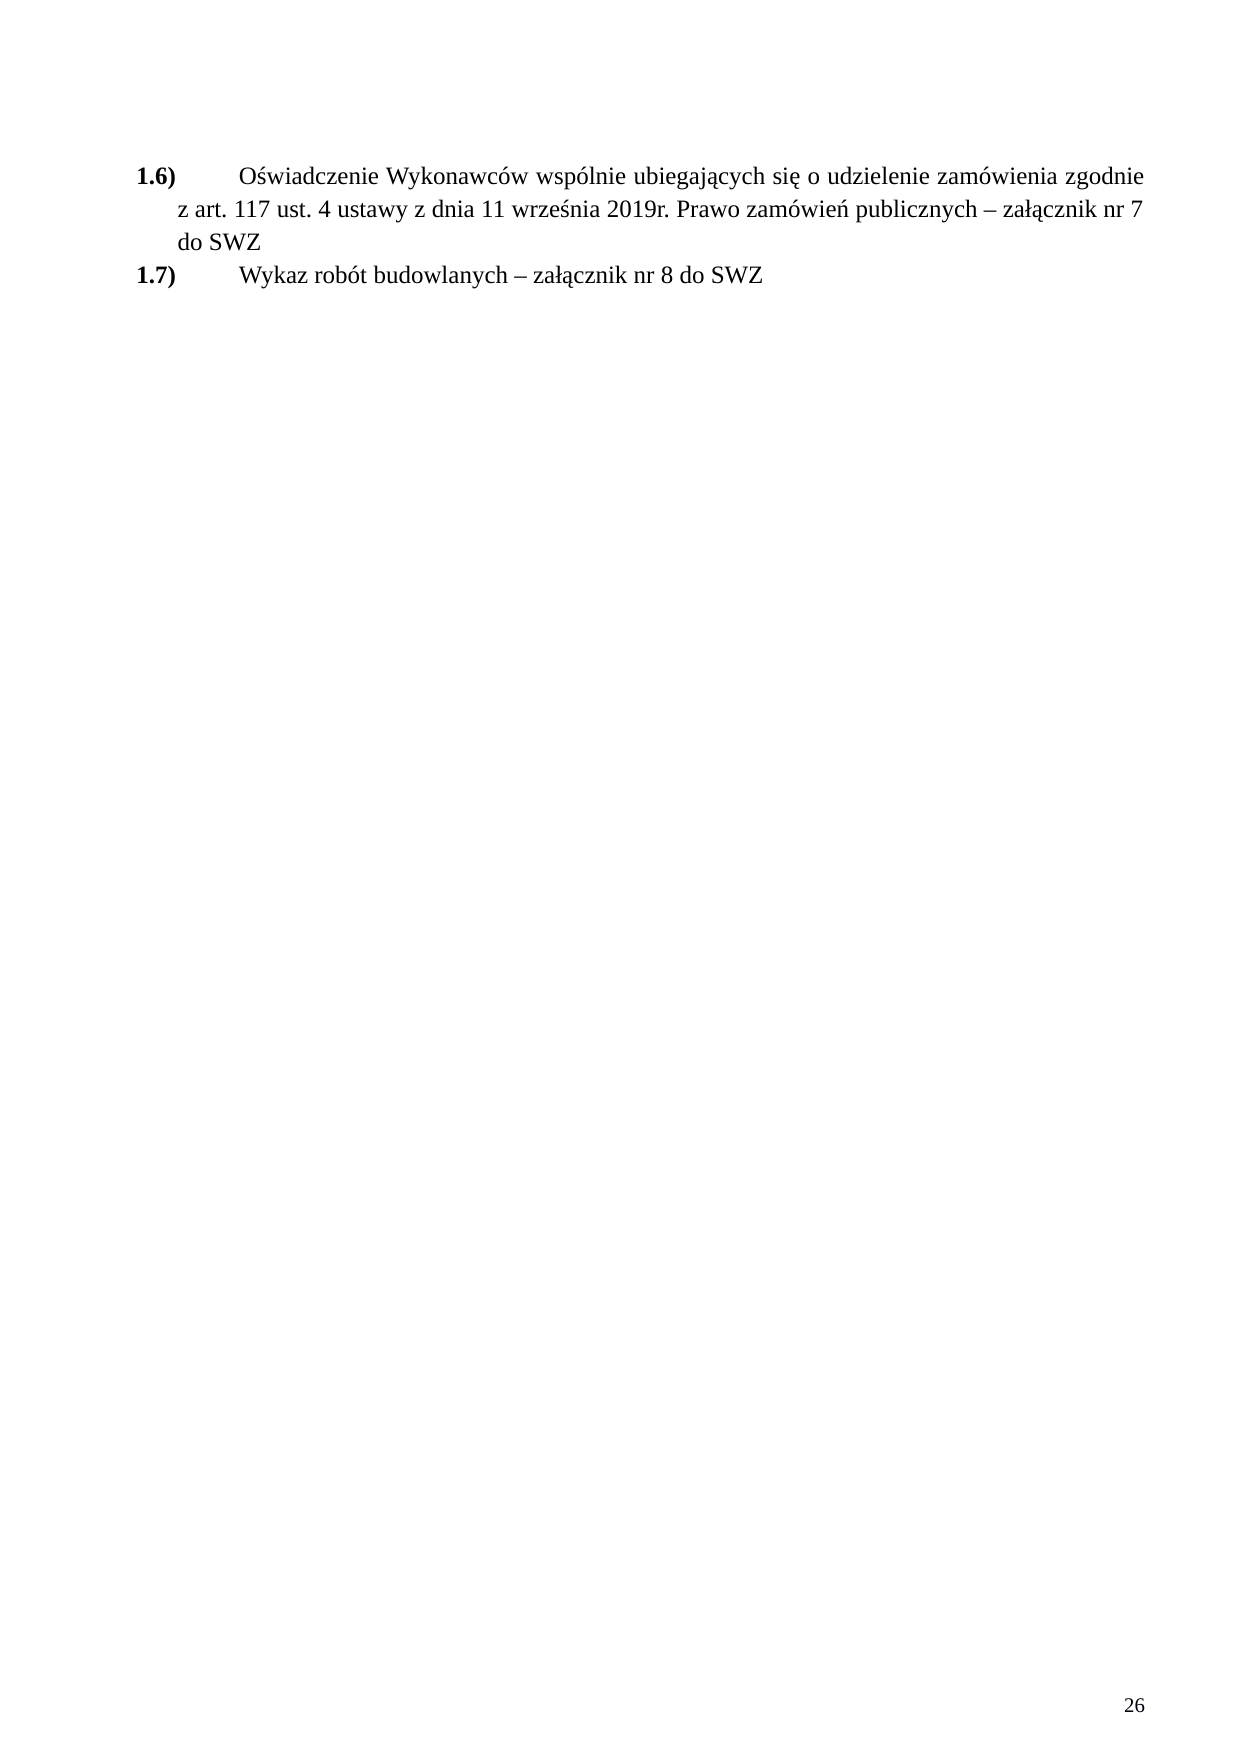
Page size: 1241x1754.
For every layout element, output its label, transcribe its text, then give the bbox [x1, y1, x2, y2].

list Oświadczenie Wykonawców wspólnie ubiegających się o udzielenie zamówienia zgodnie z art. 117 ust. 4 ustawy z dnia 11 września 2019r. Prawo zamówień publicznych – załącznik nr 7 do SWZ [136, 161, 1145, 256]
list Wykaz robót budowlanych – załącznik nr 8 do SWZ [136, 260, 1145, 288]
